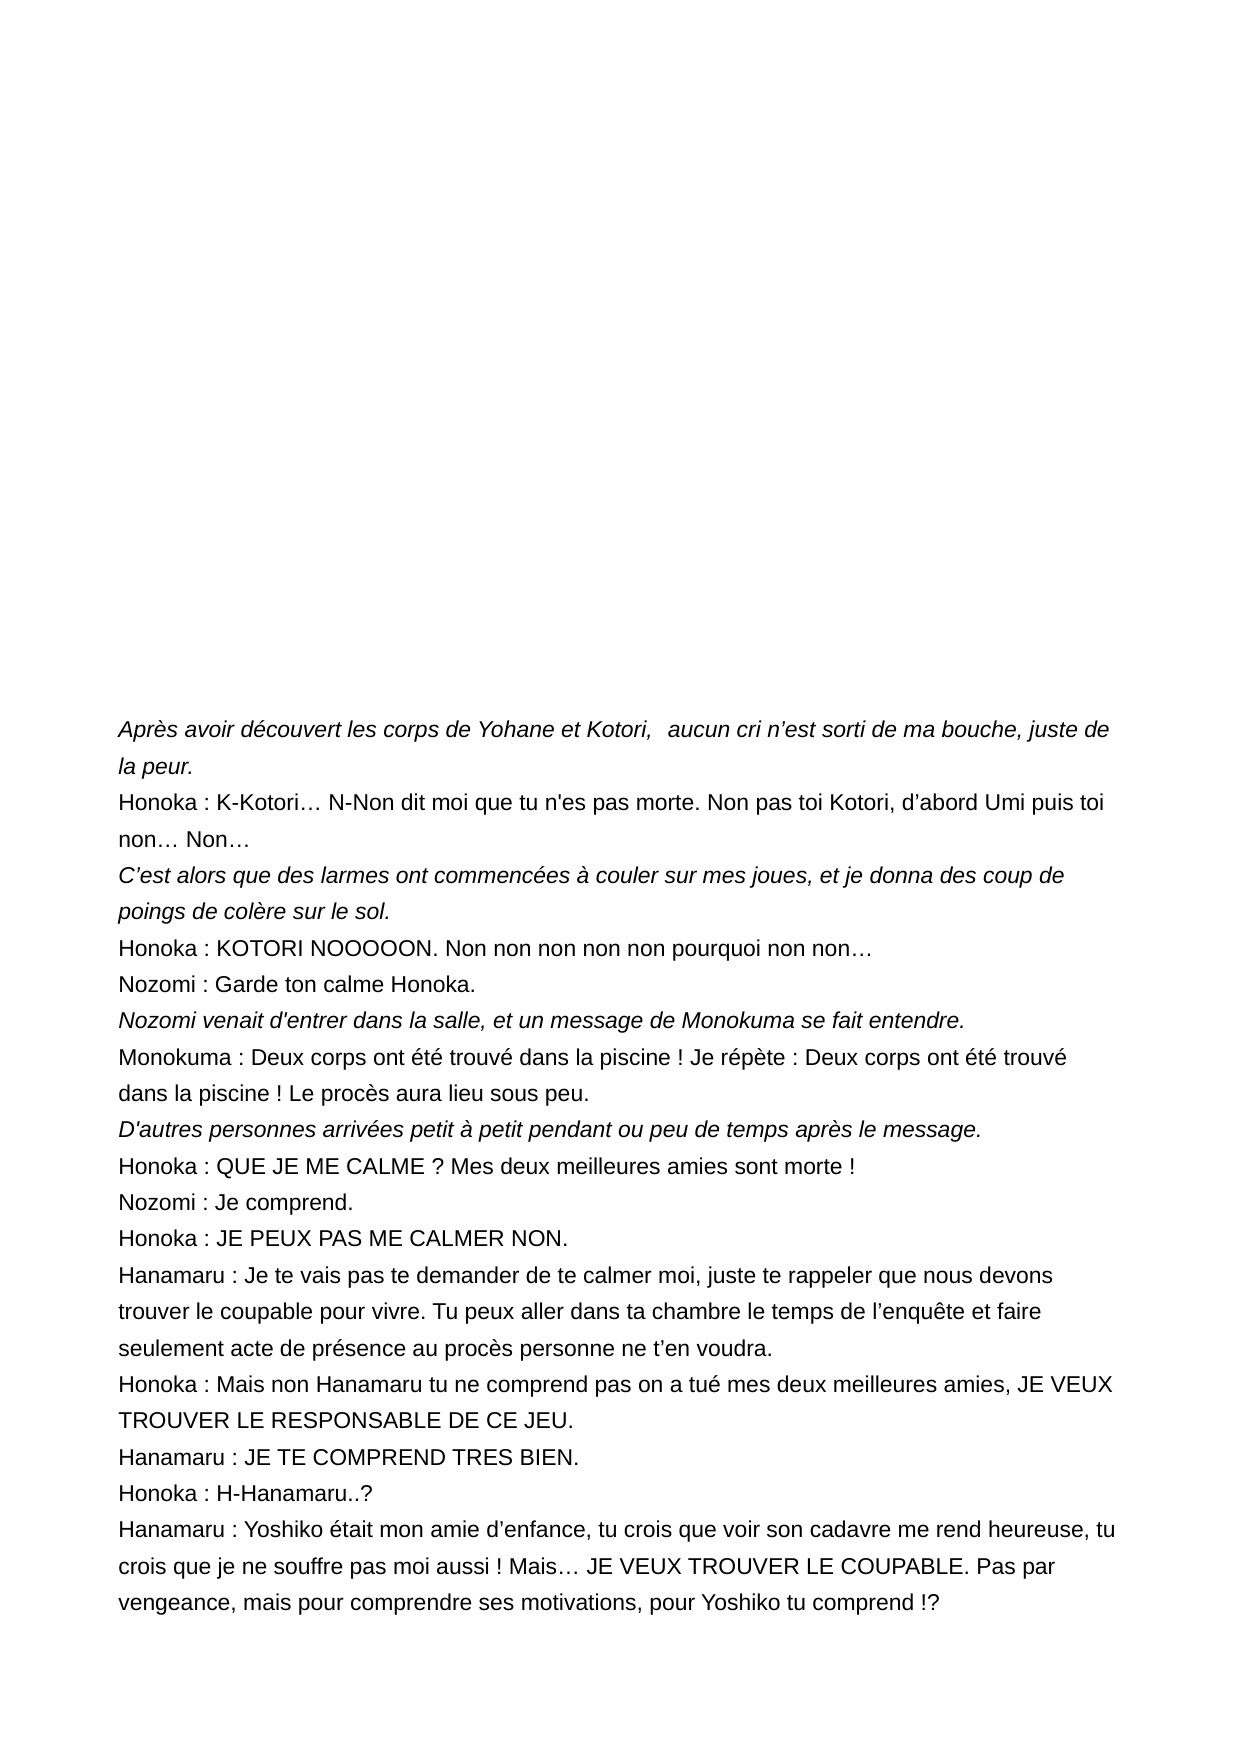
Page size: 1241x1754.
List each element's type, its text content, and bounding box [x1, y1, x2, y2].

text Monokuma : Deux corps ont été trouvé dans la piscine ! Je répète : Deux corps ont été trouvé dans la piscine ! Le procès aura lieu sous peu. [118, 1044, 1122, 1106]
text Honoka : H-Hanamaru..? [118, 1480, 1122, 1506]
text Hanamaru : Je te vais pas te demander de te calmer moi, juste te rappeler que nous devons trouver le coupable pour vivre. Tu peux aller dans ta chambre le temps de l’enquête et faire seulement acte de présence au procès personne ne t’en voudra. [118, 1262, 1122, 1361]
text Nozomi : Je comprend. [118, 1189, 1122, 1215]
text C’est alors que des larmes ont commencées à couler sur mes joues, et je donna des coup de poings de colère sur le sol. [118, 862, 1122, 924]
text Nozomi venait d'entrer dans la salle, et un message de Monokuma se fait entendre. [118, 1007, 1122, 1034]
text Honoka : KOTORI NOOOOON. Non non non non non pourquoi non non… [118, 934, 1122, 961]
text D'autres personnes arrivées petit à petit pendant ou peu de temps après le message. [118, 1116, 1122, 1143]
text Hanamaru : Yoshiko était mon amie d’enfance, tu crois que voir son cadavre me rend heureuse, tu crois que je ne souffre pas moi aussi ! Mais… JE VEUX TROUVER LE COUPABLE. Pas par vengeance, mais pour comprendre ses motivations, pour Yoshiko tu comprend !? [118, 1516, 1122, 1615]
text Honoka : JE PEUX PAS ME CALMER NON. [118, 1225, 1122, 1252]
text Après avoir découvert les corps de Yohane et Kotori, aucun cri n’est sorti de ma bouche, juste de la peur. [118, 716, 1122, 779]
text Honoka : QUE JE ME CALME ? Mes deux meilleures amies sont morte ! [118, 1153, 1122, 1179]
text Honoka : K-Kotori… N-Non dit moi que tu n'es pas morte. Non pas toi Kotori, d’abord Umi puis toi non… Non… [118, 789, 1122, 852]
text Nozomi : Garde ton calme Honoka. [118, 971, 1122, 997]
text Honoka : Mais non Hanamaru tu ne comprend pas on a tué mes deux meilleures amies, JE VEUX TROUVER LE RESPONSABLE DE CE JEU. [118, 1371, 1122, 1433]
text Hanamaru : JE TE COMPREND TRES BIEN. [118, 1443, 1122, 1470]
